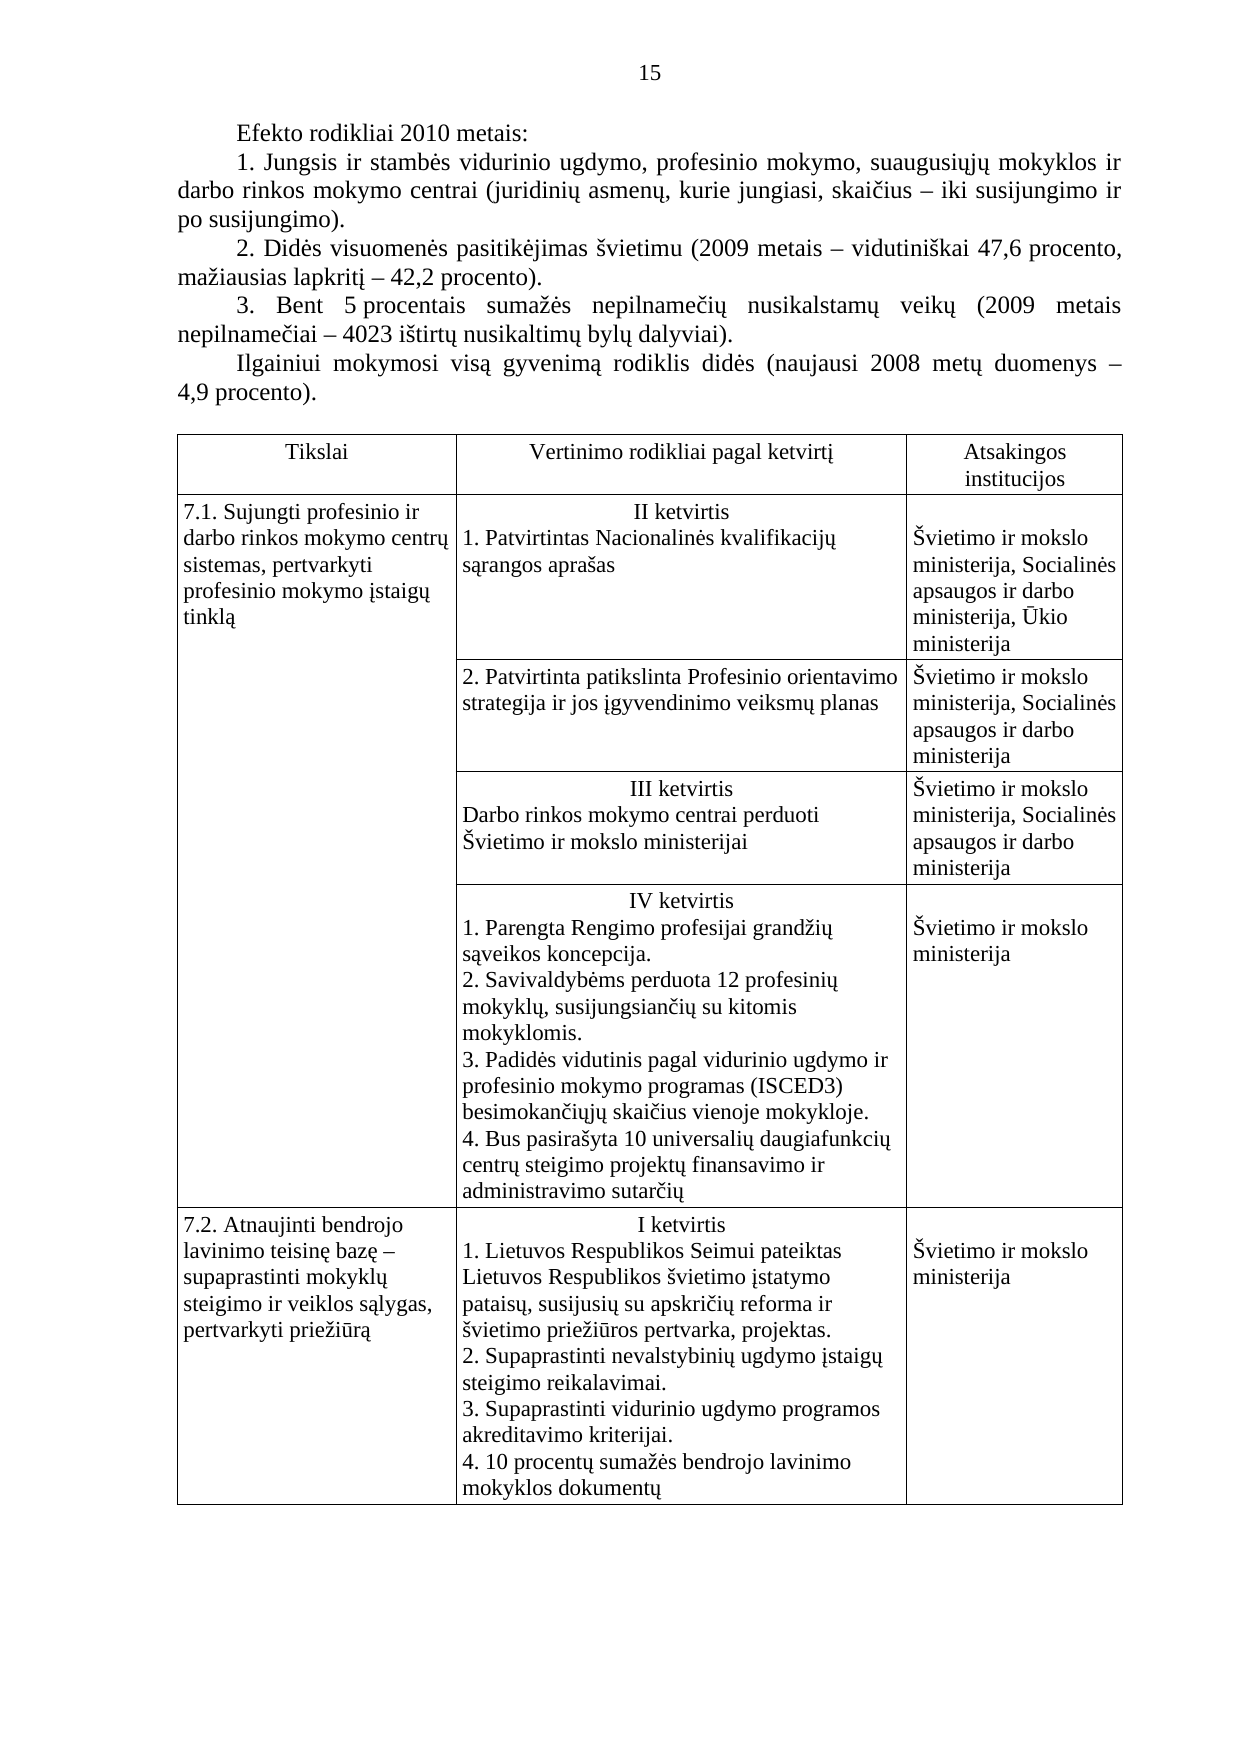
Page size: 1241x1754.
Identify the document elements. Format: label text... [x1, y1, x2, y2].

table_cell Švietimo ir mokslo ministerija [907, 885, 1122, 1207]
text 1. Jungsis ir stambės vidurinio ugdymo, profesinio mokymo, suaugusiųjų mokyklos ir darbo rinkos mokymo centrai (juridinių asmenų, kurie jungiasi, skaičius – iki susijungimo ir po susijungimo). [177, 147, 1122, 233]
table_header Atsakingos institucijos [907, 435, 1122, 494]
table_cell III ketvirtis Darbo rinkos mokymo centrai perduoti Švietimo ir mokslo ministerijai [457, 772, 906, 883]
text Efekto rodikliai 2010 metais: [177, 118, 1122, 147]
table_cell I ketvirtis 1. Lietuvos Respublikos Seimui pateiktas Lietuvos Respublikos švietimo įstatymo pataisų, susijusių su apskričių reforma ir švietimo priežiūros pertvarka, projektas. 2. Supaprastinti nevalstybinių ugdymo įstaigų steigimo reikalavimai. 3. Supaprastinti vidurinio ugdymo programos akreditavimo kriterijai. 4. 10 procentų sumažės bendrojo lavinimo mokyklos dokumentų [457, 1208, 906, 1503]
table_cell Švietimo ir mokslo ministerija, Socialinės apsaugos ir darbo ministerija, Ūkio ministerija [907, 495, 1122, 659]
text Ilgainiui mokymosi visą gyvenimą rodiklis didės (naujausi 2008 metų duomenys – 4,9 procento). [177, 348, 1122, 406]
table_cell IV ketvirtis 1. Parengta Rengimo profesijai grandžių sąveikos koncepcija. 2. Savivaldybėms perduota 12 profesinių mokyklų, susijungsiančių su kitomis mokyklomis. 3. Padidės vidutinis pagal vidurinio ugdymo ir profesinio mokymo programas (ISCED3) besimokančiųjų skaičius vienoje mokykloje. 4. Bus pasirašyta 10 universalių daugiafunkcių centrų steigimo projektų finansavimo ir administravimo sutarčių [457, 885, 906, 1207]
table_cell II ketvirtis 1. Patvirtintas Nacionalinės kvalifikacijų sąrangos aprašas [457, 495, 906, 659]
table_cell Švietimo ir mokslo ministerija [907, 1208, 1122, 1503]
table_header Vertinimo rodikliai pagal ketvirtį [457, 435, 906, 494]
text 3. Bent 5 procentais sumažės nepilnamečių nusikalstamų veikų (2009 metais nepilnamečiai – 4023 ištirtų nusikaltimų bylų dalyviai). [177, 291, 1122, 348]
table_cell 7.1. Sujungti profesinio ir darbo rinkos mokymo centrų sistemas, pertvarkyti profesinio mokymo įstaigų tinklą [178, 495, 456, 1207]
table_header Tikslai [178, 435, 456, 494]
table_cell 2. Patvirtinta patikslinta Profesinio orientavimo strategija ir jos įgyvendinimo veiksmų planas [457, 660, 906, 771]
table_cell Švietimo ir mokslo ministerija, Socialinės apsaugos ir darbo ministerija [907, 772, 1122, 883]
table_cell Švietimo ir mokslo ministerija, Socialinės apsaugos ir darbo ministerija [907, 660, 1122, 771]
text 2. Didės visuomenės pasitikėjimas švietimu (2009 metais – vidutiniškai 47,6 procento, mažiausias lapkritį – 42,2 procento). [177, 233, 1122, 291]
table_cell 7.2. Atnaujinti bendrojo lavinimo teisinę bazę – supaprastinti mokyklų steigimo ir veiklos sąlygas, pertvarkyti priežiūrą [178, 1208, 456, 1503]
